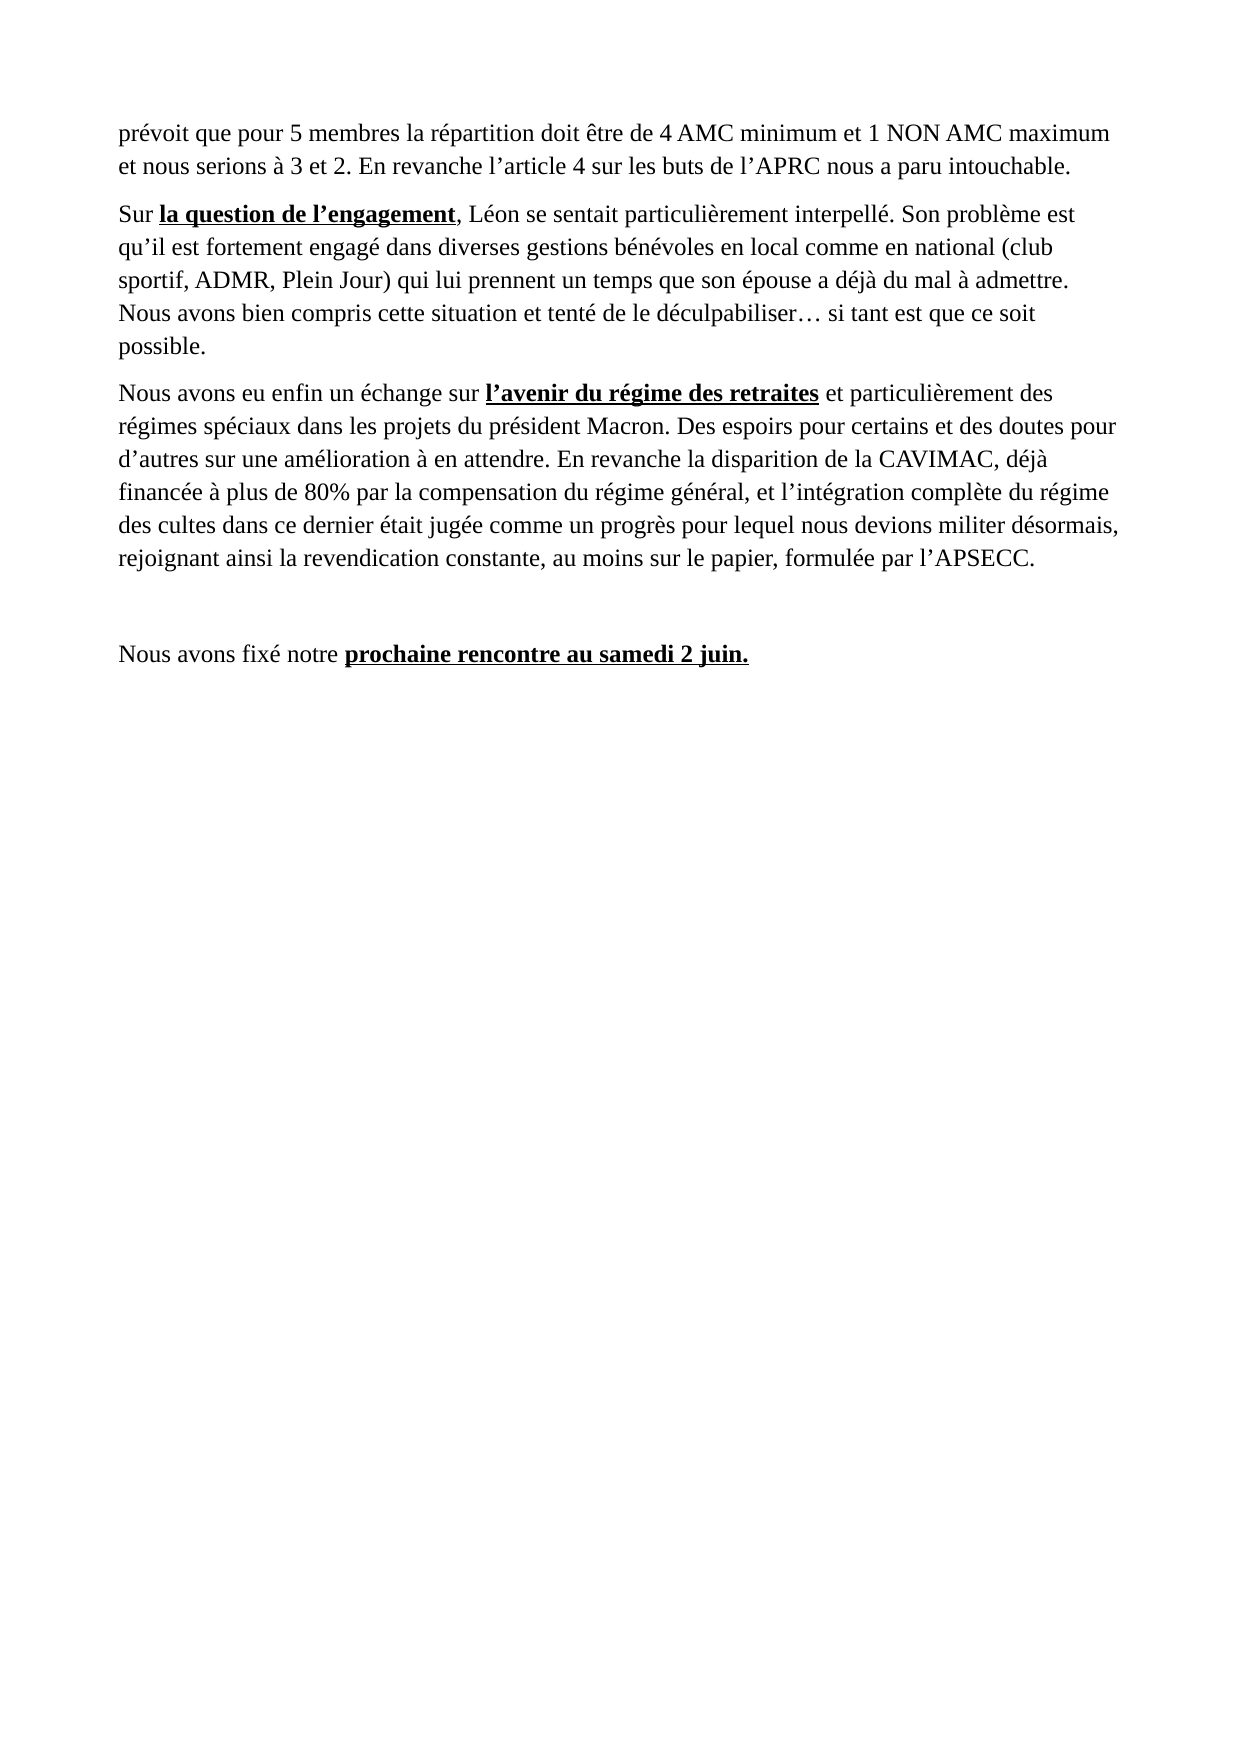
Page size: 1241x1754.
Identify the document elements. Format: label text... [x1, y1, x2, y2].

text Sur la question de l’engagement, Léon se sentait particulièrement interpellé. Son problème est qu’il est fortement engagé dans diverses gestions bénévoles en local comme en national (club sportif, ADMR, Plein Jour) qui lui prennent un temps que son épouse a déjà du mal à admettre. Nous avons bien compris cette situation et tenté de le déculpabiliser… si tant est que ce soit possible. [118, 199, 1122, 359]
text prévoit que pour 5 membres la répartition doit être de 4 AMC minimum et 1 NON AMC maximum et nous serions à 3 et 2. En revanche l’article 4 sur les buts de l’APRC nous a paru intouchable. [118, 118, 1122, 180]
text Nous avons eu enfin un échange sur l’avenir du régime des retraites et particulièrement des régimes spéciaux dans les projets du président Macron. Des espoirs pour certains et des doutes pour d’autres sur une amélioration à en attendre. En revanche la disparition de la CAVIMAC, déjà financée à plus de 80% par la compensation du régime général, et l’intégration complète du régime des cultes dans ce dernier était jugée comme un progrès pour lequel nous devions militer désormais, rejoignant ainsi la revendication constante, au moins sur le papier, formulée par l’APSECC. [118, 378, 1122, 572]
text Nous avons fixé notre prochaine rencontre au samedi 2 juin. [118, 639, 1122, 667]
